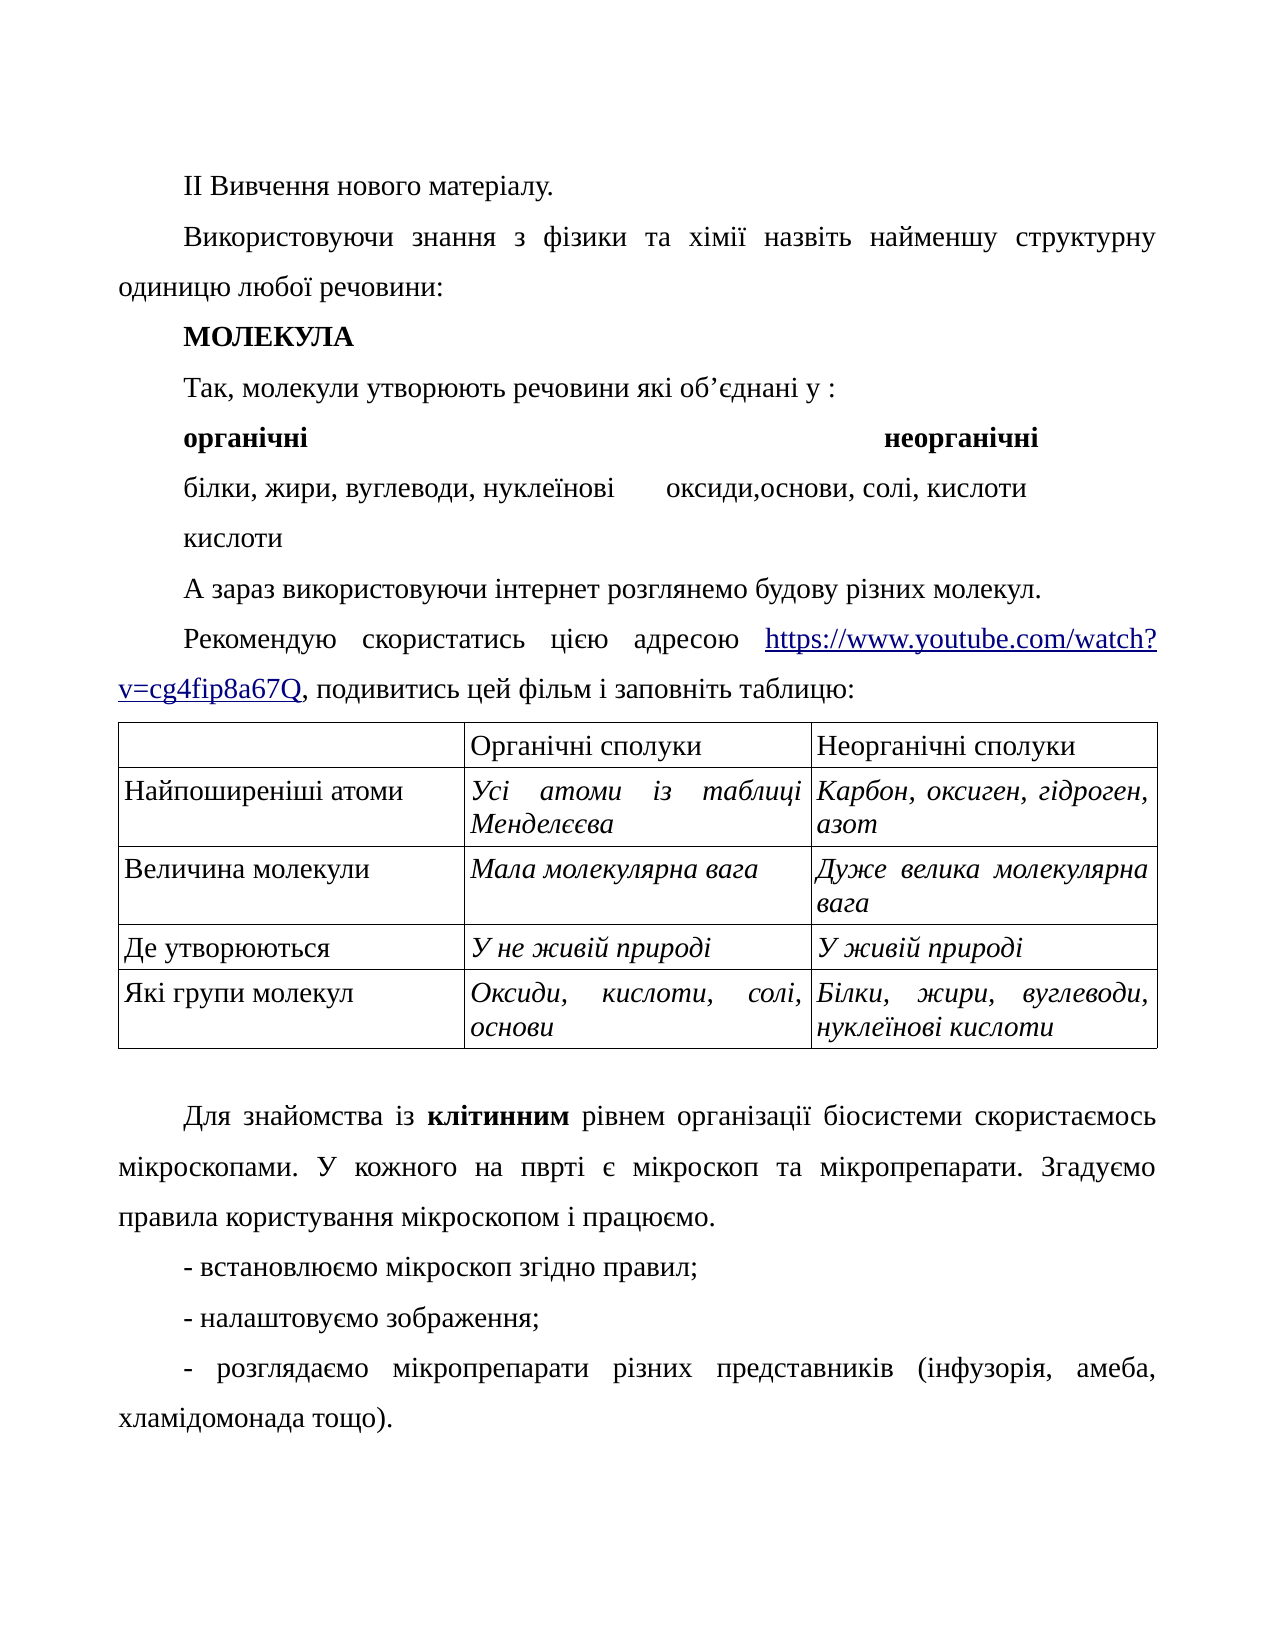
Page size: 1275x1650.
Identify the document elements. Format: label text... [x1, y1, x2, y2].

text кислоти [118, 521, 1157, 554]
text ІІ Вивчення нового матеріалу. [118, 168, 1157, 202]
text - розглядаємо мікропрепарати різних представників (інфузорія, амеба, хламідомонада тощо). [118, 1350, 1157, 1434]
text Використовуючи знання з фізики та хімії назвіть найменшу структурну одиницю любої речовини: [118, 219, 1157, 303]
text білки, жири, вуглеводи, нуклеїнові оксиди,основи, солі, кислоти [118, 470, 1157, 504]
text А зараз використовуючи інтернет розглянемо будову різних молекул. [118, 571, 1157, 604]
table_cell Усі атоми із таблиці Менделєєва [465, 768, 811, 846]
text МОЛЕКУЛА [118, 319, 1157, 353]
table_cell Де утворюються [119, 925, 464, 969]
text Рекомендую скористатись цією адресою https://www.youtube.com/watch?v=cg4fip8a67Q, подивитись цей фільм і заповніть таблицю: [118, 621, 1157, 705]
table_cell У живій природі [812, 925, 1157, 969]
table_cell Які групи молекул [119, 970, 464, 1048]
table_header [119, 723, 464, 767]
table_header Неорганічні сполуки [812, 723, 1157, 767]
text органічні неорганічні [118, 420, 1157, 453]
text Так, молекули утворюють речовини які об’єднані у : [118, 370, 1157, 403]
table_cell Величина молекули [119, 847, 464, 924]
table_cell Карбон, оксиген, гідроген, азот [812, 768, 1157, 846]
text - встановлюємо мікроскоп згідно правил; [118, 1249, 1157, 1283]
table_cell Мала молекулярна вага [465, 847, 811, 924]
table_cell Оксиди, кислоти, солі, основи [465, 970, 811, 1048]
table_cell У не живій природі [465, 925, 811, 969]
text - налаштовуємо зображення; [118, 1300, 1157, 1333]
table_cell Білки, жири, вуглеводи, нуклеїнові кислоти [812, 970, 1157, 1048]
table_cell Дуже велика молекулярна вага [812, 847, 1157, 924]
table_cell Найпоширеніші атоми [119, 768, 464, 846]
table_header Органічні сполуки [465, 723, 811, 767]
text Для знайомства із клітинним рівнем організації біосистеми скористаємось мікроскопами. У кожного на пврті є мікроскоп та мікропрепарати. Згадуємо правила користування мікроскопом і працюємо. [118, 1098, 1157, 1233]
